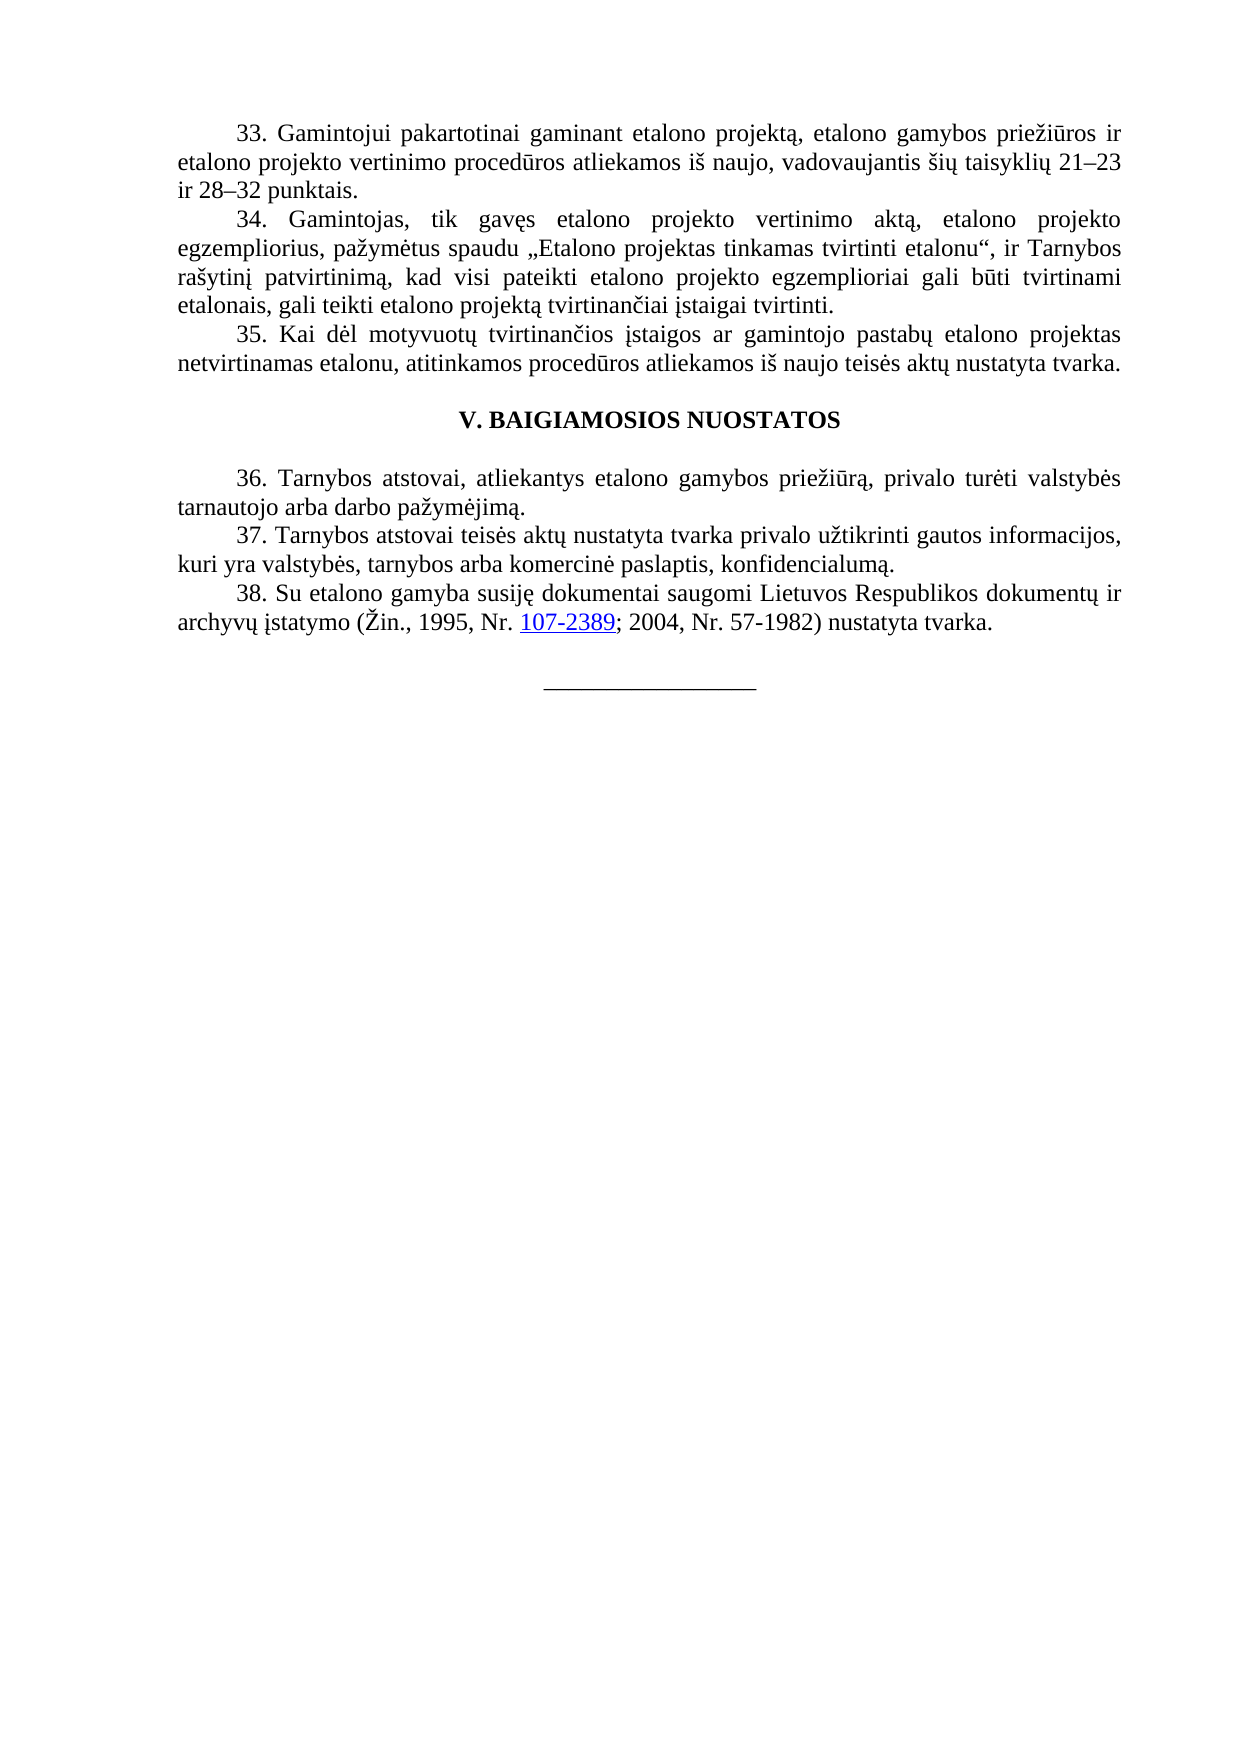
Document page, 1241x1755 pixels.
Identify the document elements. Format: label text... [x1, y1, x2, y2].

text 38. Su etalono gamyba susiję dokumentai saugomi Lietuvos Respublikos dokumentų ir archyvų įstatymo (Žin., 1995, Nr. 107-2389; 2004, Nr. 57-1982) nustatyta tvarka. [177, 578, 1122, 636]
text _________________ [177, 664, 1122, 693]
text 37. Tarnybos atstovai teisės aktų nustatyta tvarka privalo užtikrinti gautos informacijos, kuri yra valstybės, tarnybos arba komercinė paslaptis, konfidencialumą. [177, 521, 1122, 578]
text 35. Kai dėl motyvuotų tvirtinančios įstaigos ar gamintojo pastabų etalono projektas netvirtinamas etalonu, atitinkamos procedūros atliekamos iš naujo teisės aktų nustatyta tvarka. [177, 319, 1122, 377]
text 33. Gamintojui pakartotinai gaminant etalono projektą, etalono gamybos priežiūros ir etalono projekto vertinimo procedūros atliekamos iš naujo, vadovaujantis šių taisyklių 21–23 ir 28–32 punktais. [177, 118, 1122, 204]
text V. BAIGIAMOSIOS NUOSTATOS [177, 406, 1122, 434]
text 34. Gamintojas, tik gavęs etalono projekto vertinimo aktą, etalono projekto egzempliorius, pažymėtus spaudu „Etalono projektas tinkamas tvirtinti etalonu“, ir Tarnybos rašytinį patvirtinimą, kad visi pateikti etalono projekto egzemplioriai gali būti tvirtinami etalonais, gali teikti etalono projektą tvirtinančiai įstaigai tvirtinti. [177, 204, 1122, 319]
text 36. Tarnybos atstovai, atliekantys etalono gamybos priežiūrą, privalo turėti valstybės tarnautojo arba darbo pažymėjimą. [177, 463, 1122, 521]
